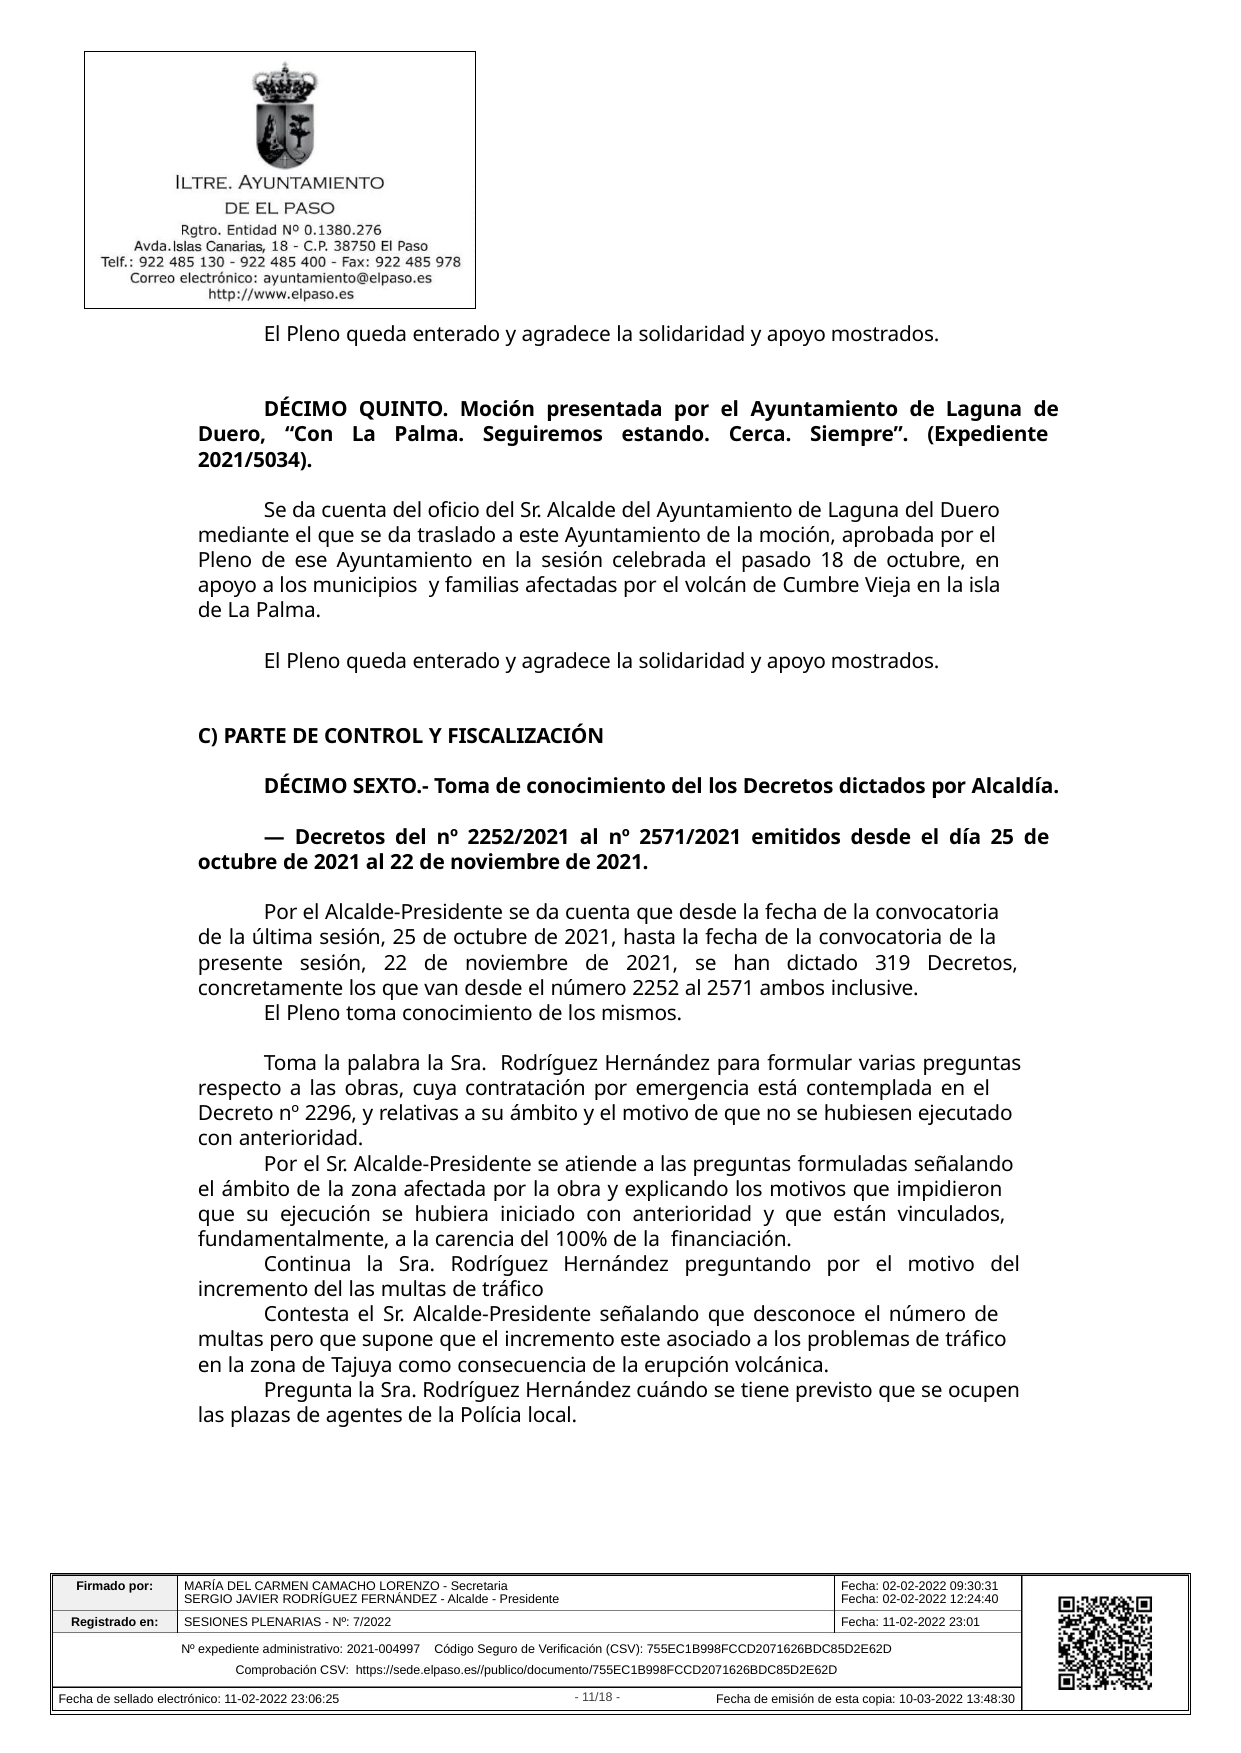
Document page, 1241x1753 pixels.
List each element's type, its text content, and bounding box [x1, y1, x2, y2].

text mediante el que se da traslado a este Ayuntamiento de la moción, aprobada por el [198, 523, 1068, 547]
text El Pleno queda enterado y agradece la solidaridad y apoyo mostrados. [264, 322, 1004, 346]
text con anterioridad. [198, 1126, 1068, 1151]
text Pregunta la Sra. Rodríguez Hernández cuándo se tiene previsto que se ocupen [264, 1377, 1068, 1402]
text Decretos del nº 2252/2021 al nº 2571/2021 emitidos desde el día 25 de [294, 824, 1067, 849]
text Nº expediente administrativo: 2021-004997 Código Seguro de Verificación (CSV): 755EC1B998FCCD2071626BDC85D2E62D [181, 1642, 918, 1656]
text 2 [198, 455, 205, 464]
text 2 [198, 447, 209, 472]
text el ámbito de la zona afectada por la obra y explicando los motivos que impidieron [198, 1176, 1068, 1201]
text Fecha: 02-02-2022 09:30:31 [841, 1579, 1022, 1593]
text Por el Alcalde-Presidente se da cuenta que desde la fecha de la convocatoria [264, 900, 1068, 924]
picture [85, 52, 475, 308]
text SERGIO JAVIER RODRÍGUEZ FERNÁNDEZ - Alcalde - Presidente [184, 1593, 586, 1607]
text multas pero que supone que el incremento este asociado a los problemas de tráfico [198, 1327, 1068, 1352]
text octubre de 2021 al 22 de noviembre de 2021. [198, 849, 672, 874]
text Se da cuenta del oficio del Sr. Alcalde del Ayuntamiento de Laguna del Duero [264, 498, 1068, 522]
text en la zona de Tajuya como consecuencia de la erupción volcánica. [198, 1352, 1068, 1377]
text Fecha de sellado electrónico: 11-02-2022 23:06:25 [58, 1692, 365, 1706]
text Fecha: 11-02-2022 23:01 [841, 1615, 1002, 1629]
text Contesta el Sr. Alcalde-Presidente señalando que desconoce el número de [264, 1302, 1068, 1327]
text presente sesión, 22 de noviembre de 2021, se han dictado 319 Decretos, [198, 950, 1068, 975]
text El Pleno queda enterado y agradece la solidaridad y apoyo mostrados. [264, 649, 1004, 673]
text DÉCIMO QUINTO. Moción presentada por el Ayuntamiento de Laguna de [264, 397, 1068, 422]
text que su ejecución se hubiera iniciado con anterioridad y que están vinculados, [198, 1201, 1068, 1226]
text Registrado en: [71, 1615, 177, 1629]
text SESIONES PLENARIAS - Nº: 7/2022 [184, 1615, 416, 1629]
text Decreto nº 2296, y relativas a su ámbito y el motivo de que no se hubiesen ejecutado [198, 1101, 1068, 1126]
text Toma la palabra la Sra. Rodríguez Hernández para formular varias preguntas [264, 1051, 1068, 1075]
text El Pleno toma conocimiento de los mismos. [264, 1000, 1068, 1025]
text Firmado por: [76, 1579, 172, 1593]
text Duero, “Con La Palma. Seguiremos estando. Cerca. Siempre”. (Expediente [198, 422, 1068, 447]
text Por el Sr. Alcalde-Presidente se atiende a las preguntas formuladas señalando [264, 1151, 1068, 1176]
text C) PARTE DE CONTROL Y FISCALIZACIÓN [198, 724, 618, 748]
text Fecha de emisión de esta copia: 10-03-2022 13:48:30 [716, 1692, 1040, 1706]
text DÉCIMO SEXTO.- Toma de conocimiento del los Decretos dictados por Alcaldía. [264, 774, 1067, 799]
text Fecha: 02-02-2022 12:24:40 [841, 1593, 1022, 1607]
picture [51, 1574, 1190, 1714]
text respecto a las obras, cuya contratación por emergencia está contemplada en el [198, 1076, 1068, 1100]
text fundamentalmente, a la carencia del 100% de la financiación. [198, 1227, 1068, 1251]
text las plazas de agentes de la Polícia local. [198, 1403, 1068, 1427]
text — [264, 824, 294, 849]
text - 11/18 - [574, 1691, 640, 1705]
text incremento del las multas de tráfico [198, 1277, 1067, 1302]
text Comprobación CSV: https://sede.elpaso.es//publico/documento/755EC1B998FCCD2071626BDC85D2E62D [235, 1663, 918, 1677]
text concretamente los que van desde el número 2252 al 2571 ambos inclusive. [198, 975, 1068, 1000]
text 021/5034). [209, 447, 338, 472]
text de la última sesión, 25 de octubre de 2021, hasta la fecha de la convocatoria de la [198, 925, 1068, 949]
text de La Palma. [198, 598, 1068, 623]
text apoyo a los municipios y familias afectadas por el volcán de Cumbre Vieja en la isla [198, 573, 1068, 598]
text Pleno de ese Ayuntamiento en la sesión celebrada el pasado 18 de octubre, en [198, 548, 1068, 572]
text MARÍA DEL CARMEN CAMACHO LORENZO - Secretaria [184, 1579, 586, 1593]
text Continua la Sra. Rodríguez Hernández preguntando por el motivo del [264, 1252, 1067, 1276]
